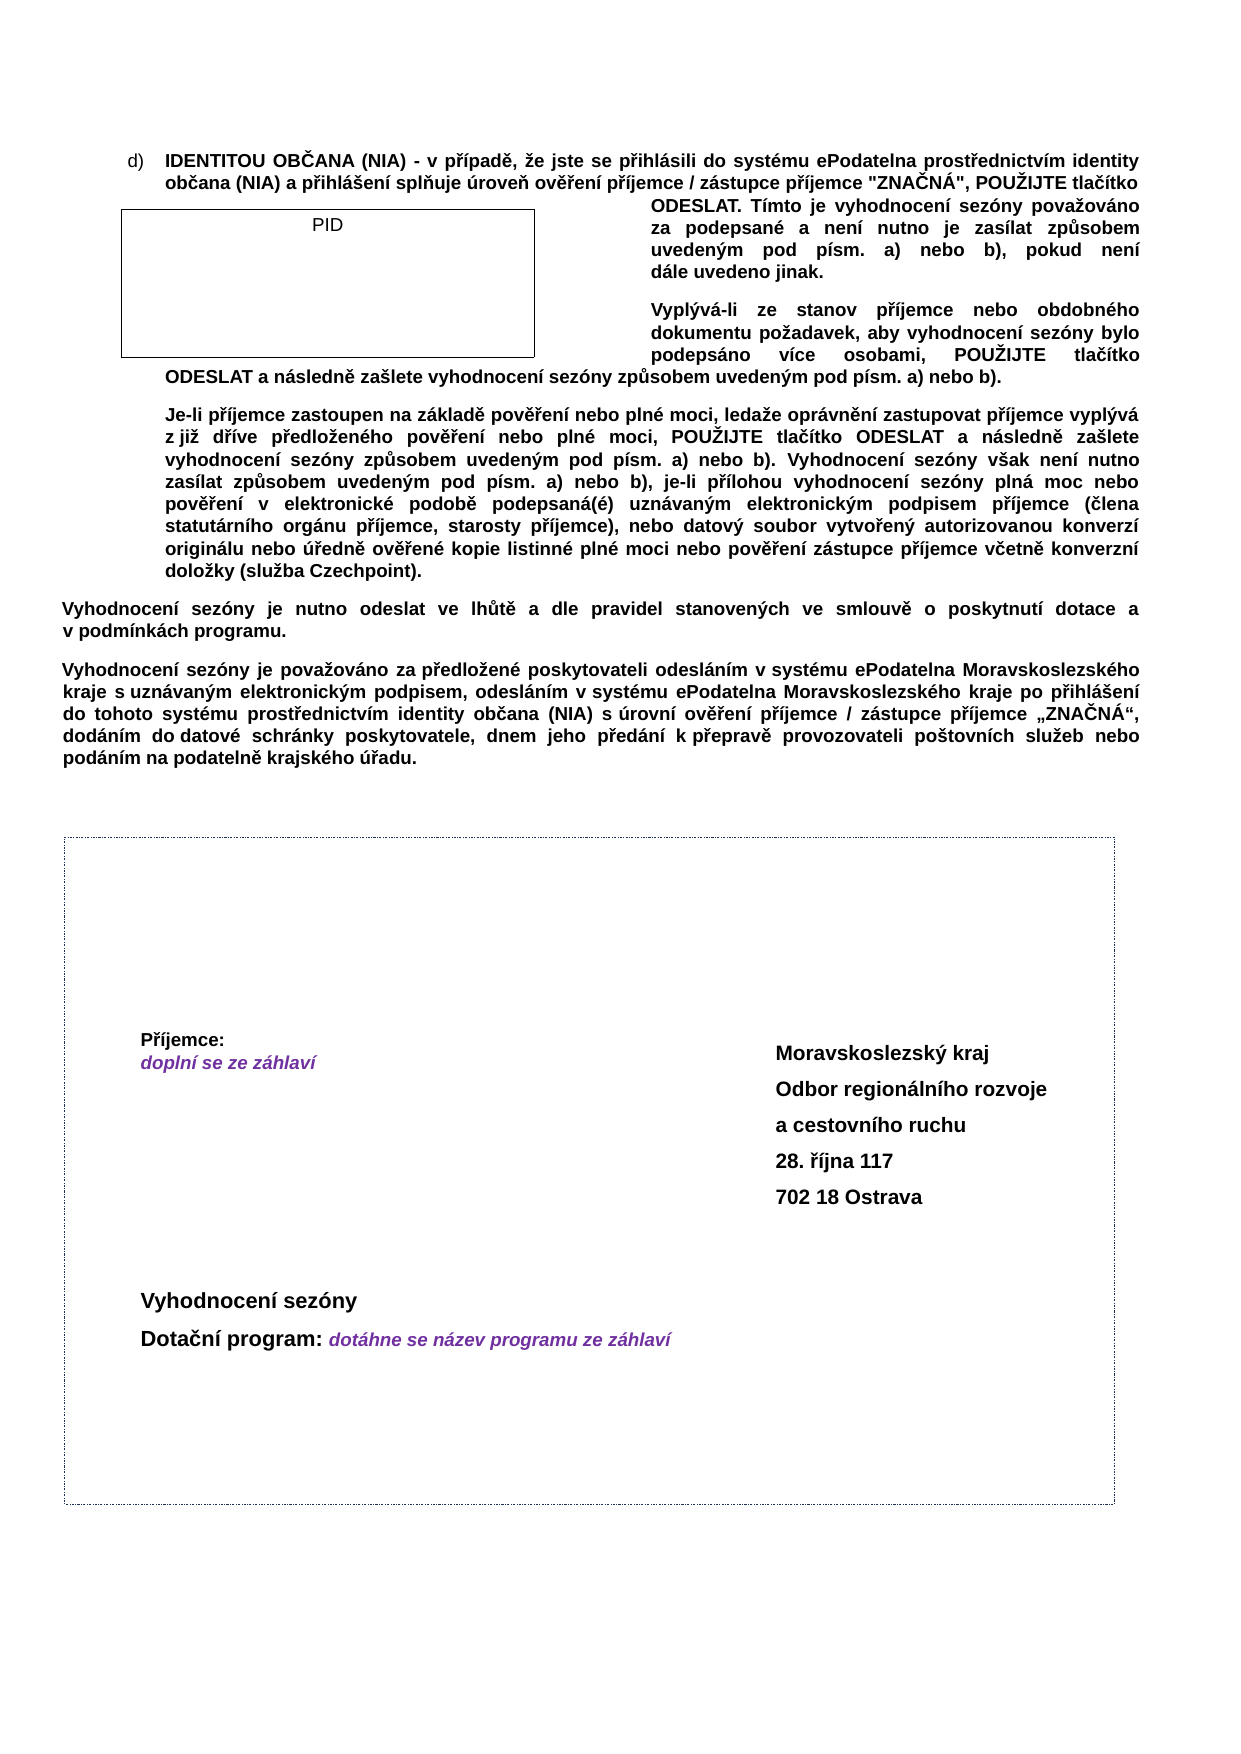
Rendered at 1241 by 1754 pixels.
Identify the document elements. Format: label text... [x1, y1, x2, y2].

text Je-li příjemce zastoupen na základě pověření nebo plné moci, ledaže oprávnění zastupovat příjemce vyplývá z již dříve předloženého pověření nebo plné moci, POUŽIJTE tlačítko ODESLAT a následně zašlete vyhodnocení sezóny způsobem uvedeným pod písm. a) nebo b). Vyhodnocení sezóny však není nutno zasílat způsobem uvedeným pod písm. a) nebo b), je-li přílohou vyhodnocení sezóny plná moc nebo pověření v elektronické podobě podepsaná(é) uznávaným elektronickým podpisem příjemce (člena statutárního orgánu příjemce, starosty příjemce), nebo datový soubor vytvořený autorizovanou konverzí originálu nebo úředně ověřené kopie listinné plné moci nebo pověření zástupce příjemce včetně konverzní doložky (služba Czechpoint). [165, 404, 1140, 581]
table_header Příjemce: doplní se ze záhlaví [129, 1028, 764, 1276]
table_cell [764, 1375, 1074, 1437]
table_cell [129, 1375, 764, 1437]
table_header Moravskoslezský kraj Odbor regionálního rozvoje a cestovního ruchu 28. října 117 702 18 Ostrava [764, 1028, 1074, 1276]
table_cell [764, 1276, 1074, 1374]
text Vyplývá-li ze stanov příjemce nebo obdobného dokumentu požadavek, aby vyhodnocení sezóny bylo podepsáno více osobami, POUŽIJTE tlačítko ODESLAT a následně zašlete vyhodnocení sezóny způsobem uvedeným pod písm. a) nebo b). [165, 299, 1140, 387]
table_header PID [122, 210, 534, 357]
text Vyhodnocení sezóny je považováno za předložené poskytovateli odesláním v systému ePodatelna Moravskoslezského kraje s uznávaným elektronickým podpisem, odesláním v systému ePodatelna Moravskoslezského kraje po přihlášení do tohoto systému prostřednictvím identity občana (NIA) s úrovní ověření příjemce / zástupce příjemce „ZNAČNÁ“, dodáním do datové schránky poskytovatele, dnem jeho předání k přepravě provozovateli poštovních služeb nebo podáním na podatelně krajského úřadu. [62, 658, 1140, 769]
text Vyhodnocení sezóny je nutno odeslat ve lhůtě a dle pravidel stanovených ve smlouvě o poskytnutí dotace a v podmínkách programu. [62, 598, 1140, 642]
table_cell Vyhodnocení sezóny Dotační program: dotáhne se název programu ze záhlaví [129, 1276, 764, 1374]
list IDENTITOU OBČANA (NIA) - v případě, že jste se přihlásili do systému ePodatelna prostřednictvím identity občana (NIA) a přihlášení splňuje úroveň ověření příjemce / zástupce příjemce "ZNAČNÁ", POUŽIJTE tlačítko ODESLAT. Tímto je vyhodnocení sezóny považováno za podepsané a není nutno je zasílat způsobem uvedeným pod písm. a) nebo b), pokud není dále uvedeno jinak. [127, 150, 1140, 282]
